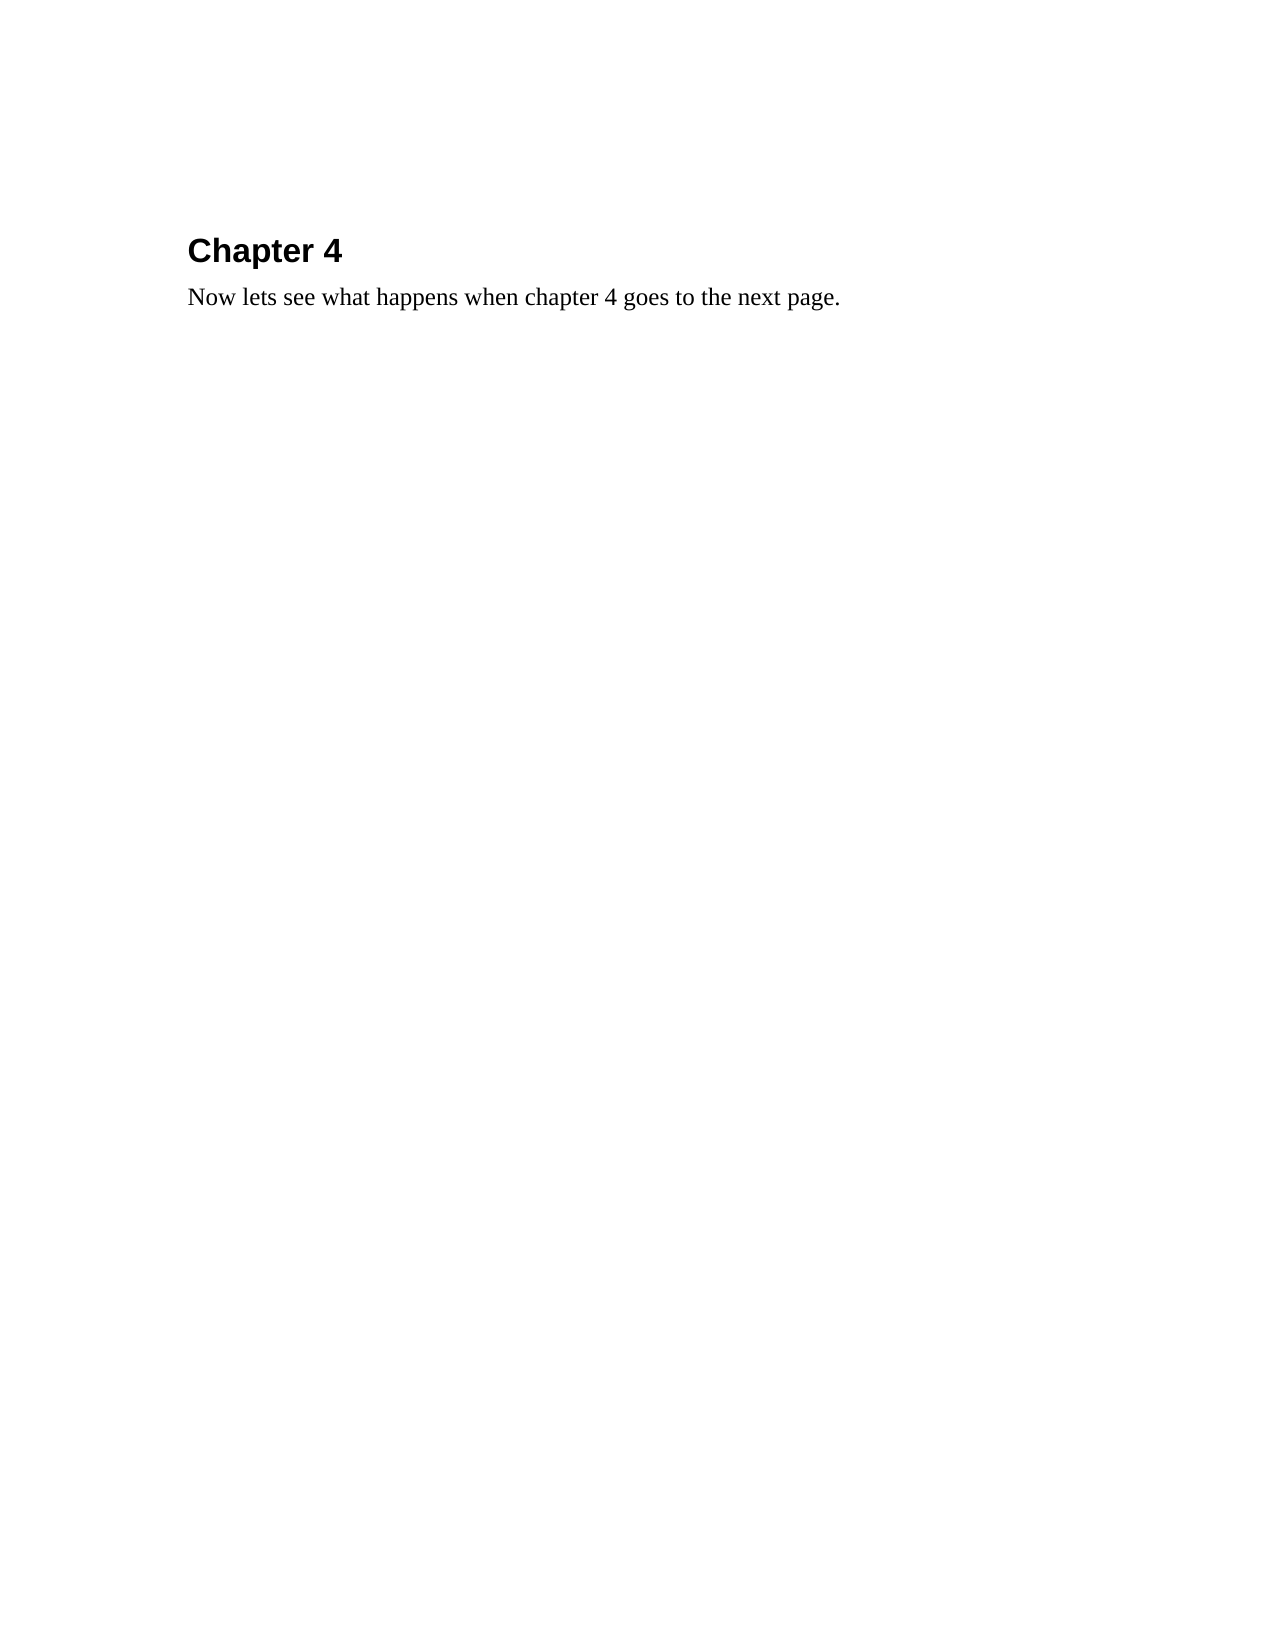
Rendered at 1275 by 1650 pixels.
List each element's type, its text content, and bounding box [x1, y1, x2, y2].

text Now lets see what happens when chapter 4 goes to the next page. [187, 282, 1087, 311]
subtitle Chapter 4 [187, 231, 1087, 269]
